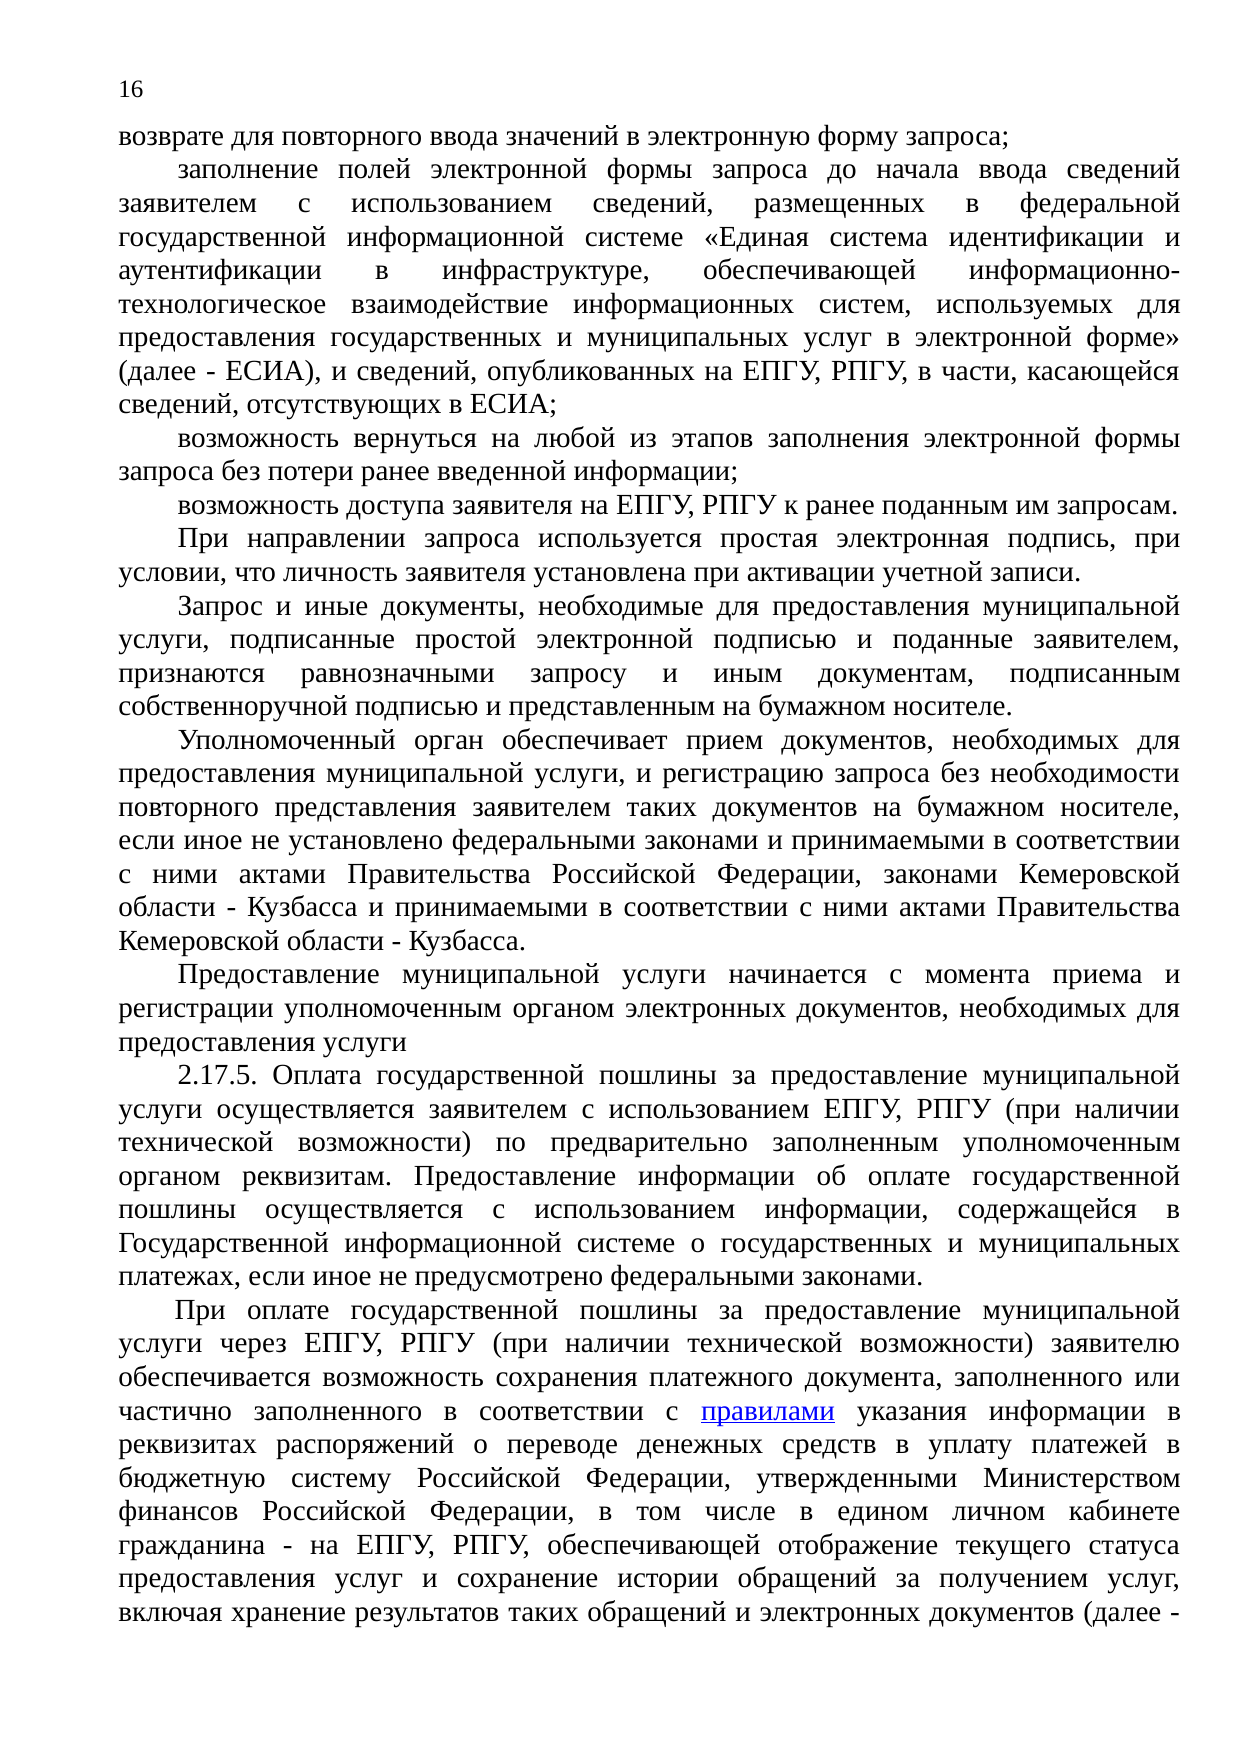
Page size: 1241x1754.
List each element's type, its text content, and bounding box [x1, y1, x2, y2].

text 2.17.5. Оплата государственной пошлины за предоставление муниципальной услуги осуществляется заявителем с использованием ЕПГУ, РПГУ (при наличии технической возможности) по предварительно заполненным уполномоченным органом реквизитам. Предоставление информации об оплате государственной пошлины осуществляется с использованием информации, содержащейся в Государственной информационной системе о государственных и муниципальных платежах, если иное не предусмотрено федеральными законами. [118, 1057, 1181, 1292]
text При оплате государственной пошлины за предоставление муниципальной услуги через ЕПГУ, РПГУ (при наличии технической возможности) заявителю обеспечивается возможность сохранения платежного документа, заполненного или частично заполненного в соответствии с правилами указания информации в реквизитах распоряжений о переводе денежных средств в уплату платежей в бюджетную систему Российской Федерации, утвержденными Министерством финансов Российской Федерации, в том числе в едином личном кабинете гражданина - на ЕПГУ, РПГУ, обеспечивающей отображение текущего статуса предоставления услуг и сохранение истории обращений за получением услуг, включая хранение результатов таких обращений и электронных документов (далее [118, 1292, 1181, 1627]
text возврате для повторного ввода значений в электронную форму запроса; [118, 118, 1181, 152]
text возможность доступа заявителя на ЕПГУ, РПГУ к ранее поданным им запросам. [118, 487, 1181, 521]
text заполнение полей электронной формы запроса до начала ввода сведений заявителем с использованием сведений, размещенных в федеральной государственной информационной системе «Единая система идентификации и аутентификации в инфраструктуре, обеспечивающей информационно-технологическое взаимодействие информационных систем, используемых для предоставления государственных и муниципальных услуг в электронной форме» (далее - ЕСИА), и сведений, опубликованных на ЕПГУ, РПГУ, в части, касающейся сведений, отсутствующих в ЕСИА; [118, 152, 1181, 420]
text Уполномоченный орган обеспечивает прием документов, необходимых для предоставления муниципальной услуги, и регистрацию запроса без необходимости повторного представления заявителем таких документов на бумажном носителе, если иное не установлено федеральными законами и принимаемыми в соответствии с ними актами Правительства Российской Федерации, законами Кемеровской области - Кузбасса и принимаемыми в соответствии с ними актами Правительства Кемеровской области - Кузбасса. [118, 722, 1181, 957]
text Запрос и иные документы, необходимые для предоставления муниципальной услуги, подписанные простой электронной подписью и поданные заявителем, признаются равнозначными запросу и иным документам, подписанным собственноручной подписью и представленным на бумажном носителе. [118, 588, 1181, 722]
text возможность вернуться на любой из этапов заполнения электронной формы запроса без потери ранее введенной информации; [118, 420, 1181, 487]
text При направлении запроса используется простая электронная подпись, при условии, что личность заявителя установлена при активации учетной записи. [118, 521, 1181, 588]
text Предоставление муниципальной услуги начинается с момента приема и регистрации уполномоченным органом электронных документов, необходимых для предоставления услуги [118, 957, 1181, 1057]
